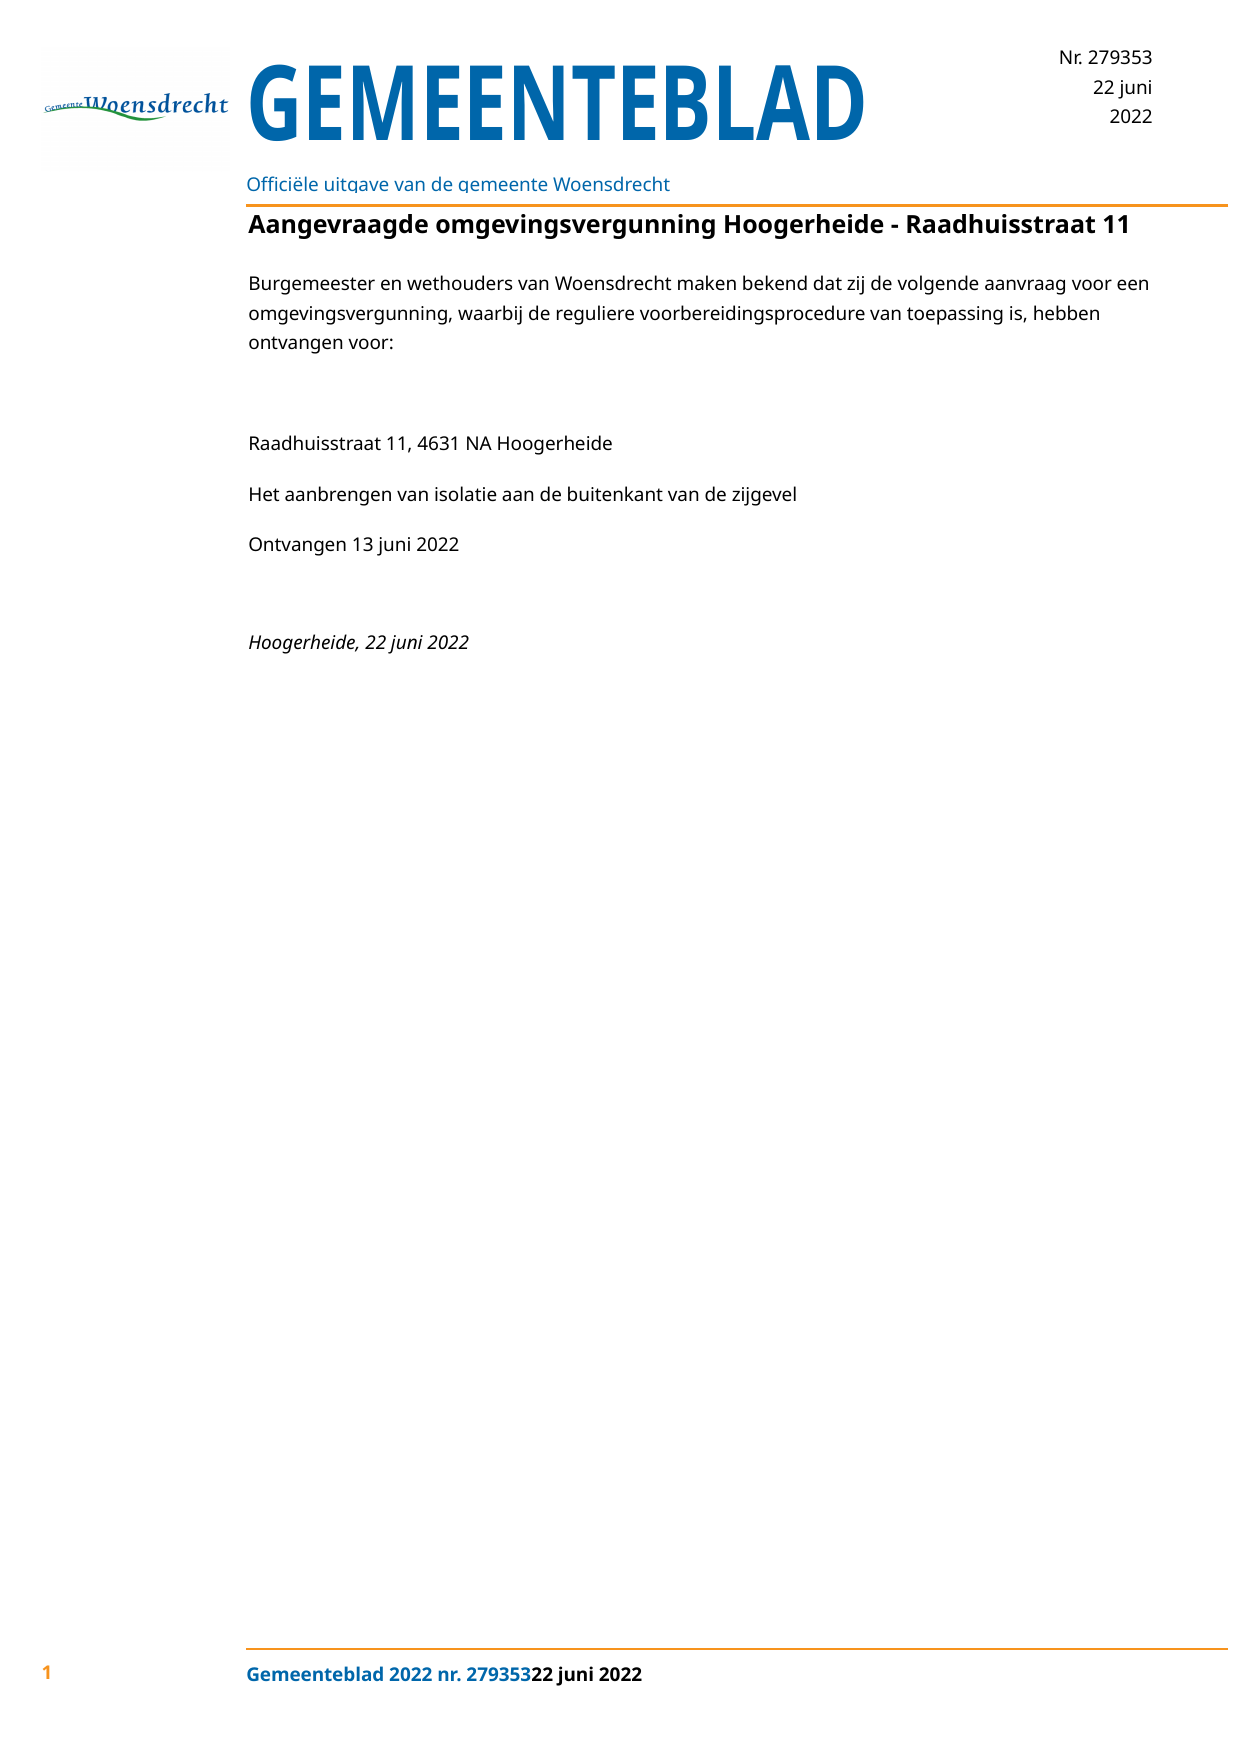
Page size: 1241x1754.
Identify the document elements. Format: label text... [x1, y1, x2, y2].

text Burgemeester en wethouders van Woensdrecht maken bekend dat zij de volgende aanvraag voor een omgevingsvergunning, waarbij de reguliere voorbereidingsprocedure van toepassing is, hebben ontvangen voor: [248, 270, 1152, 355]
text Aangevraagde omgevingsvergunning Hoogerheide - Raadhuisstraat 11 [248, 207, 1152, 241]
picture [41, 47, 231, 172]
text Raadhuisstraat 11, 4631 NA Hoogerheide [248, 430, 1152, 456]
text Ontvangen 13 juni 2022 [248, 531, 1152, 557]
text Het aanbrengen van isolatie aan de buitenkant van de zijgevel [248, 481, 1152, 506]
text Hoogerheide, 22 juni 2022 [248, 629, 1152, 655]
